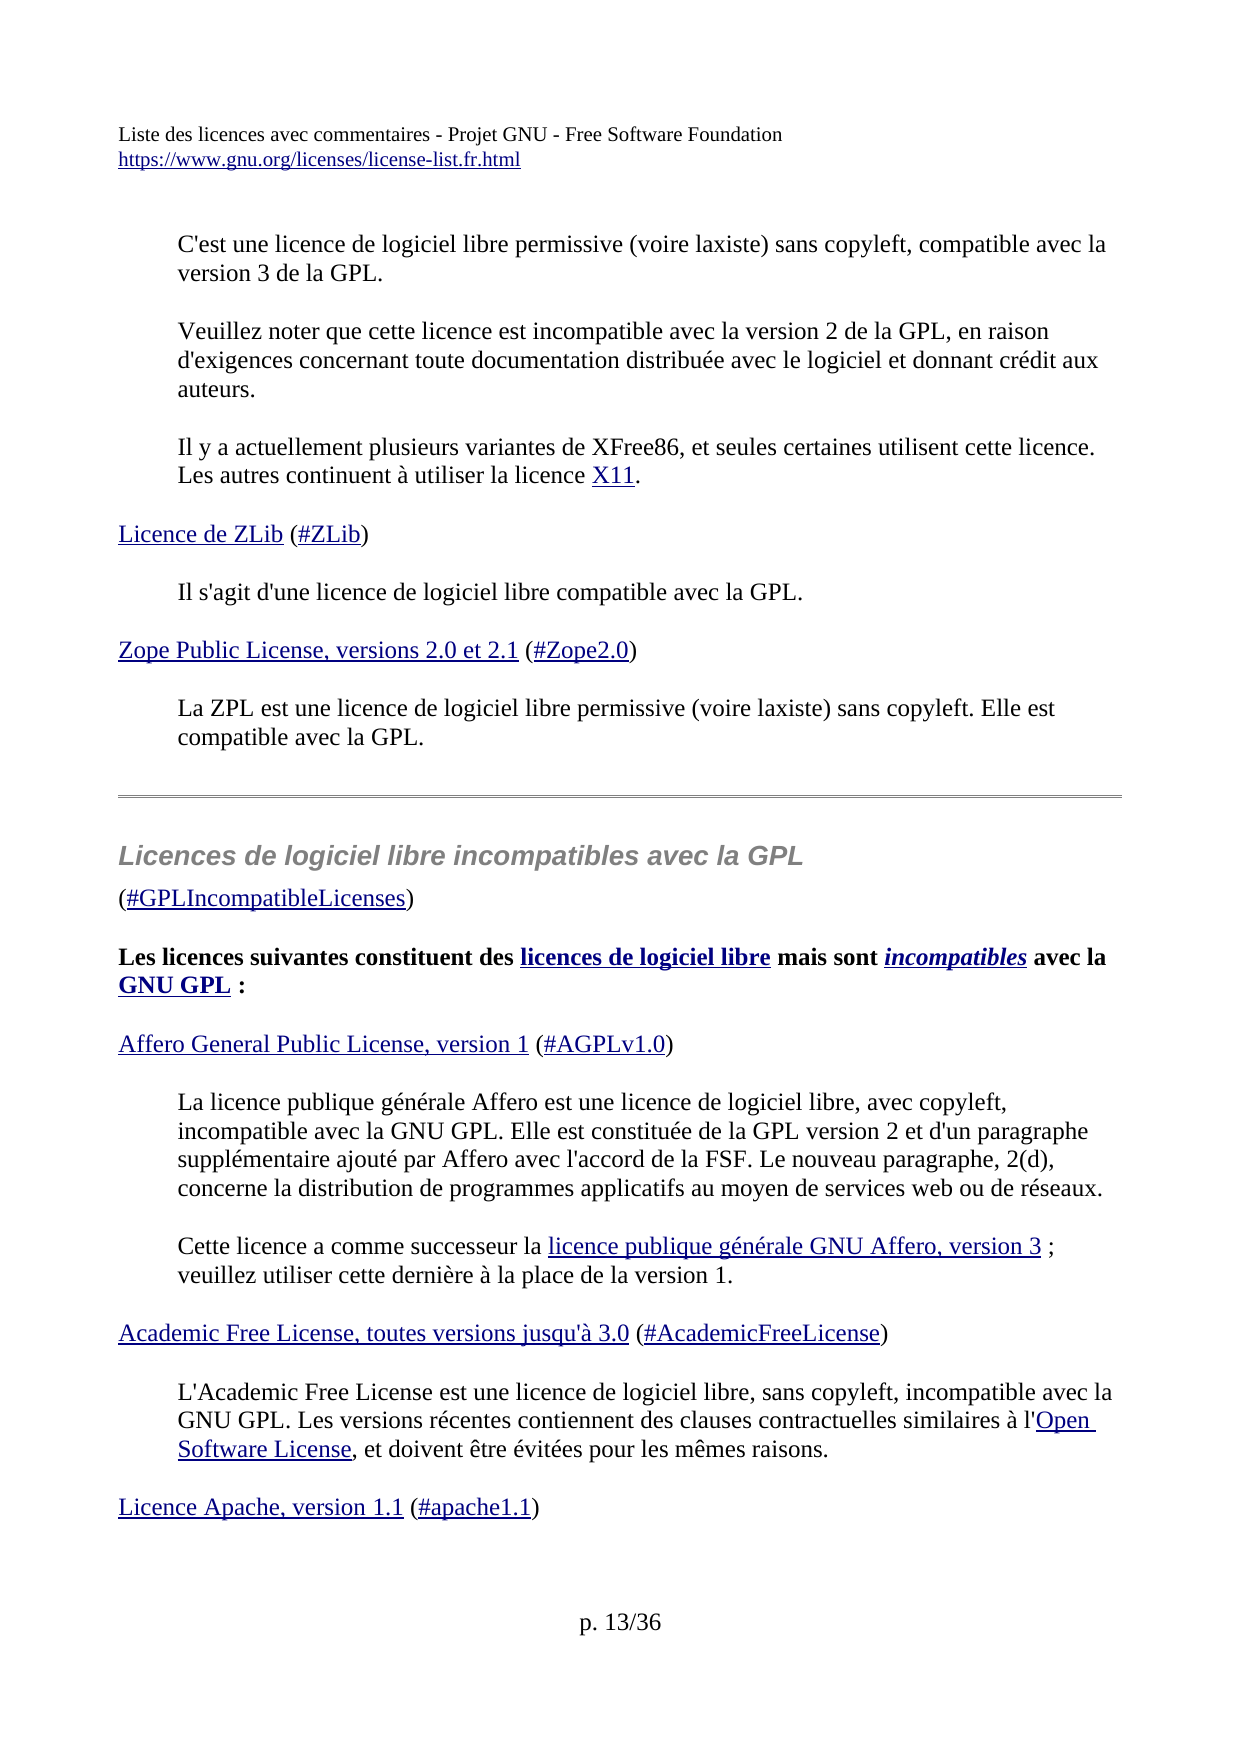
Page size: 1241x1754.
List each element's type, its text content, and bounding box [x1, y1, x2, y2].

text (#GPLIncompatibleLicenses) [118, 883, 1122, 912]
subtitle Zope Public License, versions 2.0 et 2.1 (#Zope2.0) [118, 635, 1122, 664]
subtitle Affero General Public License, version 1 (#AGPLv1.0) [118, 1029, 1122, 1057]
list L'Academic Free License est une licence de logiciel libre, sans copyleft, incompatible avec la GNU GPL. Les versions récentes contiennent des clauses contractuelles similaires à l'Open Software License, et doivent être évitées pour les mêmes raisons. [177, 1377, 1122, 1463]
list Cette licence a comme successeur la licence publique générale GNU Affero, version 3 ; veuillez utiliser cette dernière à la place de la version 1. [177, 1231, 1122, 1289]
subtitle Licence Apache, version 1.1 (#apache1.1) [118, 1492, 1122, 1521]
subtitle Licences de logiciel libre incompatibles avec la GPL [118, 839, 1122, 871]
list La ZPL est une licence de logiciel libre permissive (voire laxiste) sans copyleft. Elle est compatible avec la GPL. [177, 693, 1122, 751]
subtitle Academic Free License, toutes versions jusqu'à 3.0 (#AcademicFreeLicense) [118, 1318, 1122, 1347]
list C'est une licence de logiciel libre permissive (voire laxiste) sans copyleft, compatible avec la version 3 de la GPL. [177, 229, 1122, 287]
text Les licences suivantes constituent des licences de logiciel libre mais sont incompatibles avec la GNU GPL : [118, 942, 1122, 999]
list La licence publique générale Affero est une licence de logiciel libre, avec copyleft, incompatible avec la GNU GPL. Elle est constituée de la GPL version 2 et d'un paragraphe supplémentaire ajouté par Affero avec l'accord de la FSF. Le nouveau paragraphe, 2(d), concerne la distribution de programmes applicatifs au moyen de services web ou de réseaux. [177, 1087, 1122, 1202]
list Il y a actuellement plusieurs variantes de XFree86, et seules certaines utilisent cette licence. Les autres continuent à utiliser la licence X11. [177, 432, 1122, 489]
list Il s'agit d'une licence de logiciel libre compatible avec la GPL. [177, 577, 1122, 606]
list Veuillez noter que cette licence est incompatible avec la version 2 de la GPL, en raison d'exigences concernant toute documentation distribuée avec le logiciel et donnant crédit aux auteurs. [177, 316, 1122, 402]
subtitle Licence de ZLib (#ZLib) [118, 519, 1122, 548]
